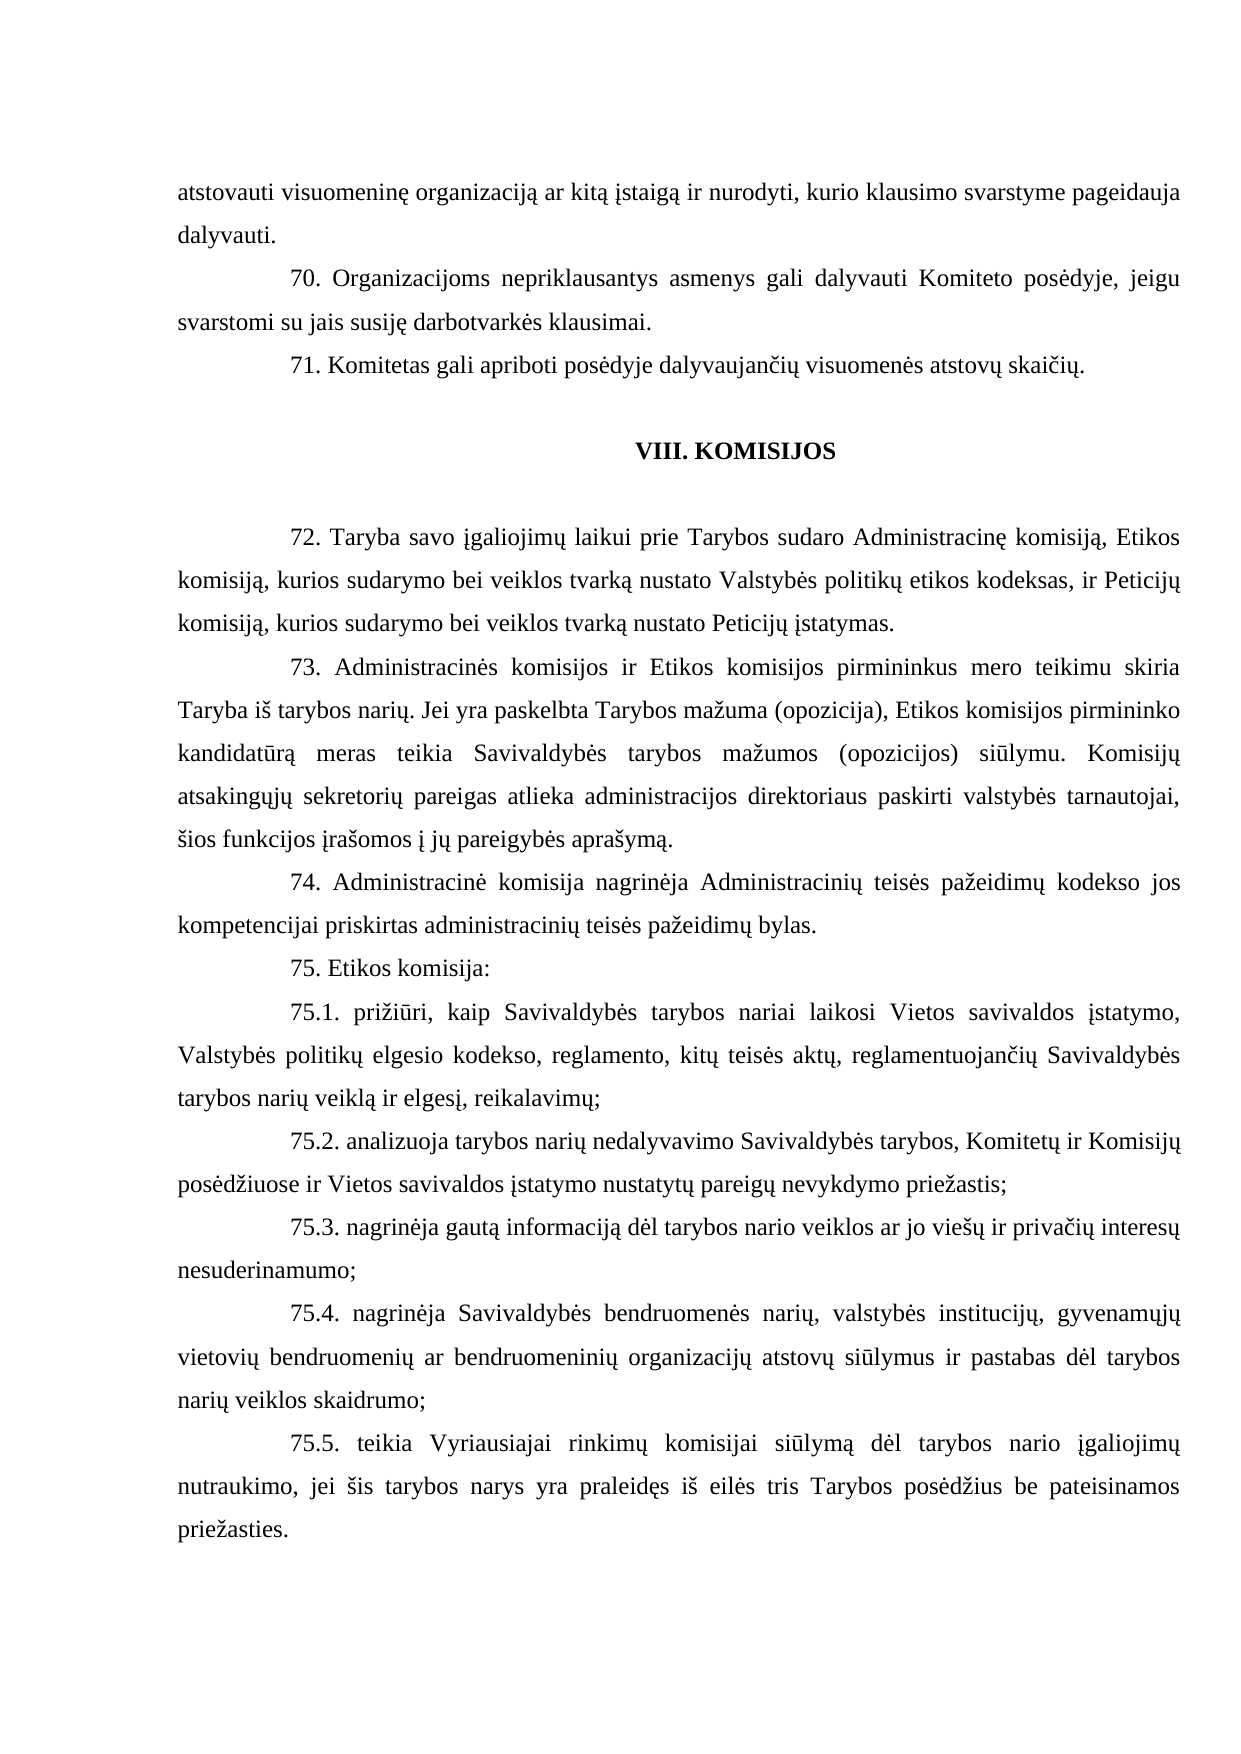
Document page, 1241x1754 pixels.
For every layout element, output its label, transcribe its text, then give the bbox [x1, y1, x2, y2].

text 71. Komitetas gali apriboti posėdyje dalyvaujančių visuomenės atstovų skaičių. [177, 350, 1181, 378]
text 75.5. teikia Vyriausiajai rinkimų komisijai siūlymą dėl tarybos nario įgaliojimų nutraukimo, jei šis tarybos narys yra praleidęs iš eilės tris Tarybos posėdžius be pateisinamos priežasties. [177, 1428, 1181, 1543]
text 75. Etikos komisija: [177, 953, 1181, 982]
text 74. Administracinė komisija nagrinėja Administracinių teisės pažeidimų kodekso jos kompetencijai priskirtas administracinių teisės pažeidimų bylas. [177, 867, 1181, 939]
text 75.1. prižiūri, kaip Savivaldybės tarybos nariai laikosi Vietos savivaldos įstatymo, Valstybės politikų elgesio kodekso, reglamento, kitų teisės aktų, reglamentuojančių Savivaldybės tarybos narių veiklą ir elgesį, reikalavimų; [177, 997, 1181, 1112]
text 75.2. analizuoja tarybos narių nedalyvavimo Savivaldybės tarybos, Komitetų ir Komisijų posėdžiuose ir Vietos savivaldos įstatymo nustatytų pareigų nevykdymo priežastis; [177, 1126, 1181, 1198]
text 73. Administracinės komisijos ir Etikos komisijos pirmininkus mero teikimu skiria Taryba iš tarybos narių. Jei yra paskelbta Tarybos mažuma (opozicija), Etikos komisijos pirmininko kandidatūrą meras teikia Savivaldybės tarybos mažumos (opozicijos) siūlymu. Komisijų atsakingųjų sekretorių pareigas atlieka administracijos direktoriaus paskirti valstybės tarnautojai, šios funkcijos įrašomos į jų pareigybės aprašymą. [177, 652, 1181, 853]
text VIII. KOMISIJOS [177, 436, 1181, 465]
text 70. Organizacijoms nepriklausantys asmenys gali dalyvauti Komiteto posėdyje, jeigu svarstomi su jais susiję darbotvarkės klausimai. [177, 263, 1181, 335]
text atstovauti visuomeninę organizaciją ar kitą įstaigą ir nurodyti, kurio klausimo svarstyme pageidauja dalyvauti. [177, 177, 1181, 249]
text 75.4. nagrinėja Savivaldybės bendruomenės narių, valstybės institucijų, gyvenamųjų vietovių bendruomenių ar bendruomeninių organizacijų atstovų siūlymus ir pastabas dėl tarybos narių veiklos skaidrumo; [177, 1298, 1181, 1413]
text 72. Taryba savo įgaliojimų laikui prie Tarybos sudaro Administracinę komisiją, Etikos komisiją, kurios sudarymo bei veiklos tvarką nustato Valstybės politikų etikos kodeksas, ir Peticijų komisiją, kurios sudarymo bei veiklos tvarką nustato Peticijų įstatymas. [177, 522, 1181, 637]
text 75.3. nagrinėja gautą informaciją dėl tarybos nario veiklos ar jo viešų ir privačių interesų nesuderinamumo; [177, 1212, 1181, 1284]
